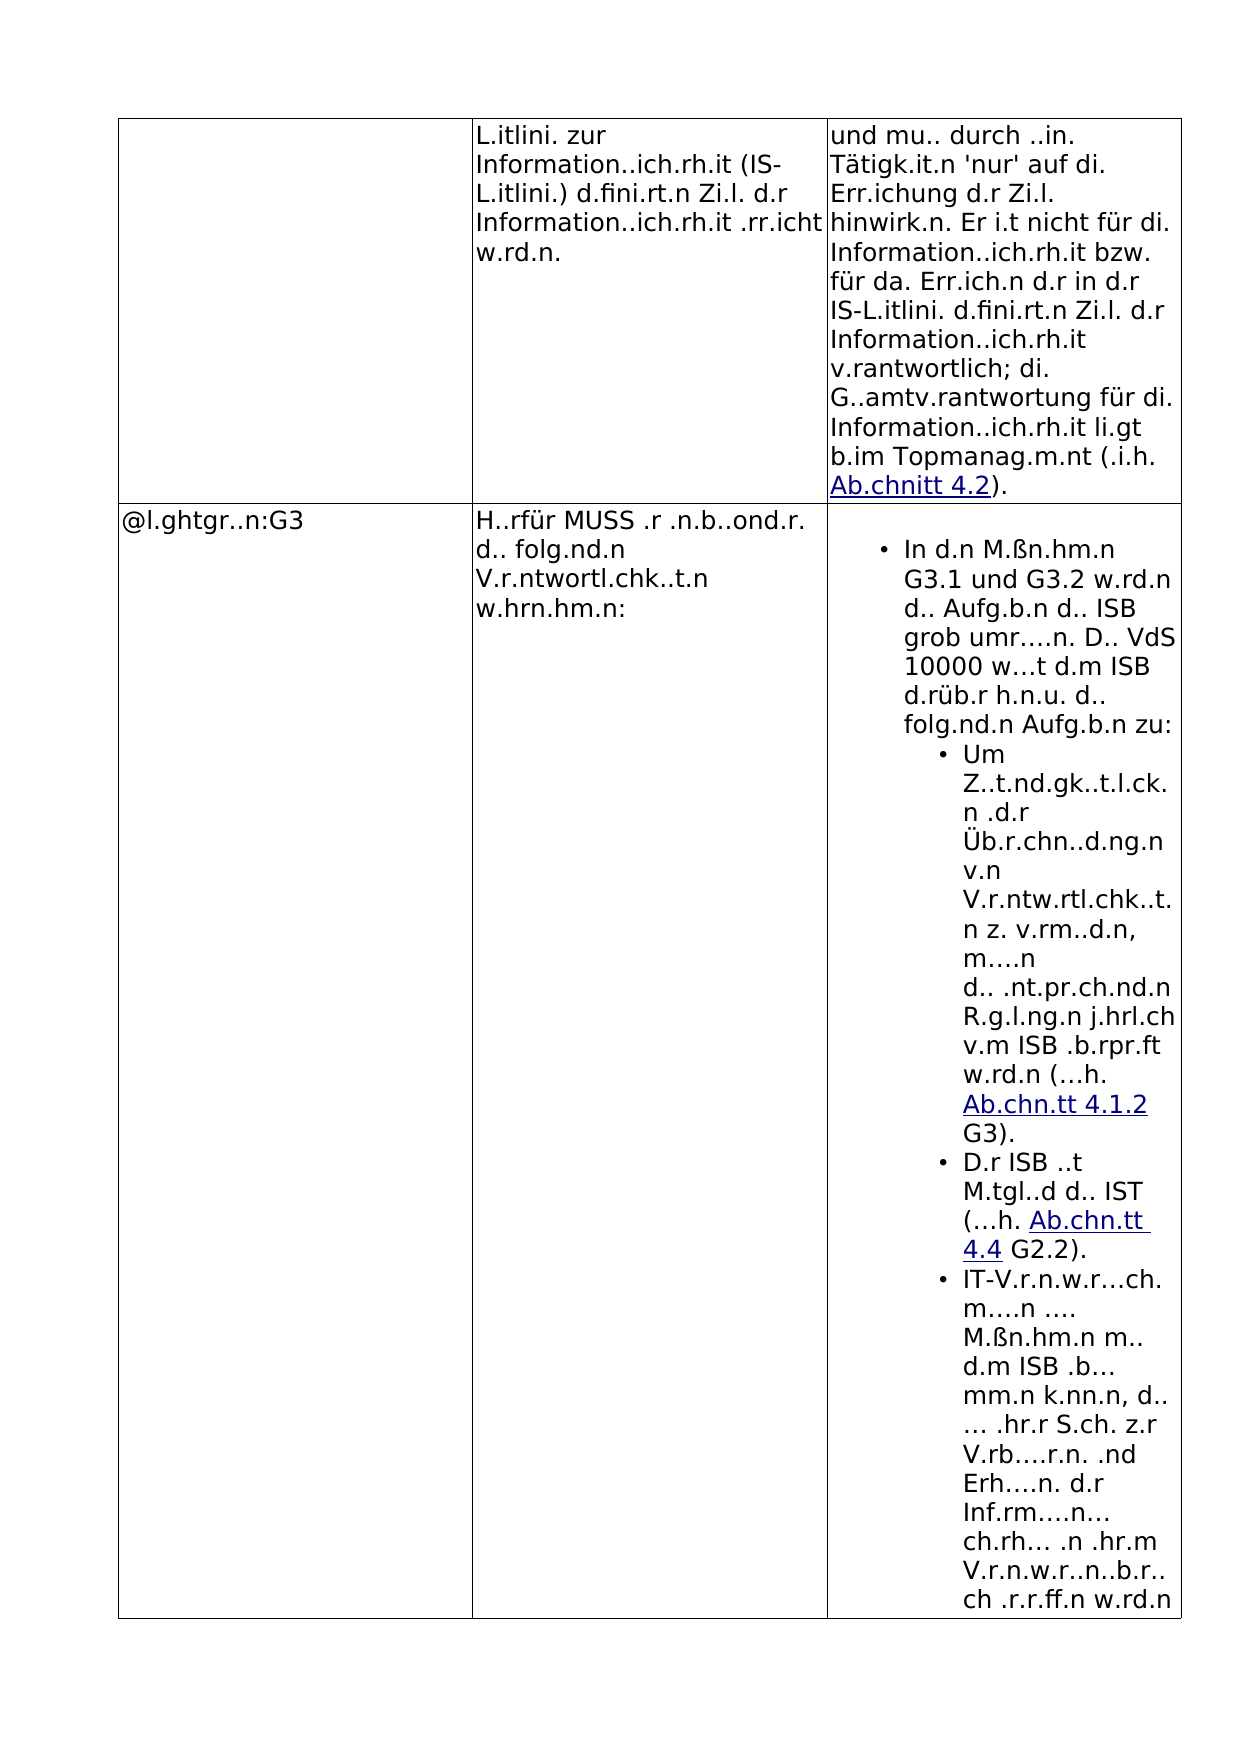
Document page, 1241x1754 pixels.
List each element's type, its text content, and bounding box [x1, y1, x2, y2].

table_cell L.itlini. zur Information..ich.rh.it (IS-L.itlini.) d.fini.rt.n Zi.l. d.r Information..ich.rh.it .rr.icht w.rd.n. [473, 119, 827, 503]
table_cell H..rfür MUSS .r .n.b..ond.r. d.. folg.nd.n V.r.ntwortl.chk..t.n w.hrn.hm.n: [473, 504, 827, 1618]
table_cell [119, 119, 472, 503]
table_cell In d.n M.ßn.hm.n G3.1 und G3.2 w.rd.n d.. Aufg.b.n d.. ISB grob umr….n. D.. VdS 10000 w…t d.m ISB d.rüb.r h.n.u. d.. folg.nd.n Aufg.b.n zu: Um Z..t.nd.gk..t.l.ck.n .d.r Üb.r.chn..d.ng.n v.n V.r.ntw.rtl.chk..t.n z. v.rm..d.n, m….n d.. .nt.pr.ch.nd.n R.g.l.ng.n j.hrl.ch v.m ISB .b.rpr.ft w.rd.n (…h. Ab.chn.tt 4.1.2 G3). D.r ISB ..t M.tgl..d d.. IST (…h. Ab.chn.tt 4.4 G2.2). IT-V.r.n.w.r…ch. m….n …. M.ßn.hm.n m.. d.m ISB .b…mm.n k.nn.n, d.. … .hr.r S.ch. z.r V.rb….r.n. .nd Erh….n. d.r Inf.rm….n…ch.rh… .n .hr.m V.r.n.w.r..n..b.r..ch .r.r.ff.n w.rd.n [828, 504, 1181, 1618]
table_cell und mu.. durch ..in. Tätigk.it.n 'nur' auf di. Err.ichung d.r Zi.l. hinwirk.n. Er i.t nicht für di. Information..ich.rh.it bzw. für da. Err.ich.n d.r in d.r IS-L.itlini. d.fini.rt.n Zi.l. d.r Information..ich.rh.it v.rantwortlich; di. G..amtv.rantwortung für di. Information..ich.rh.it li.gt b.im Topmanag.m.nt (.i.h. Ab.chnitt 4.2). [828, 119, 1181, 503]
table_cell @l.ghtgr..n:G3 [119, 504, 472, 1618]
